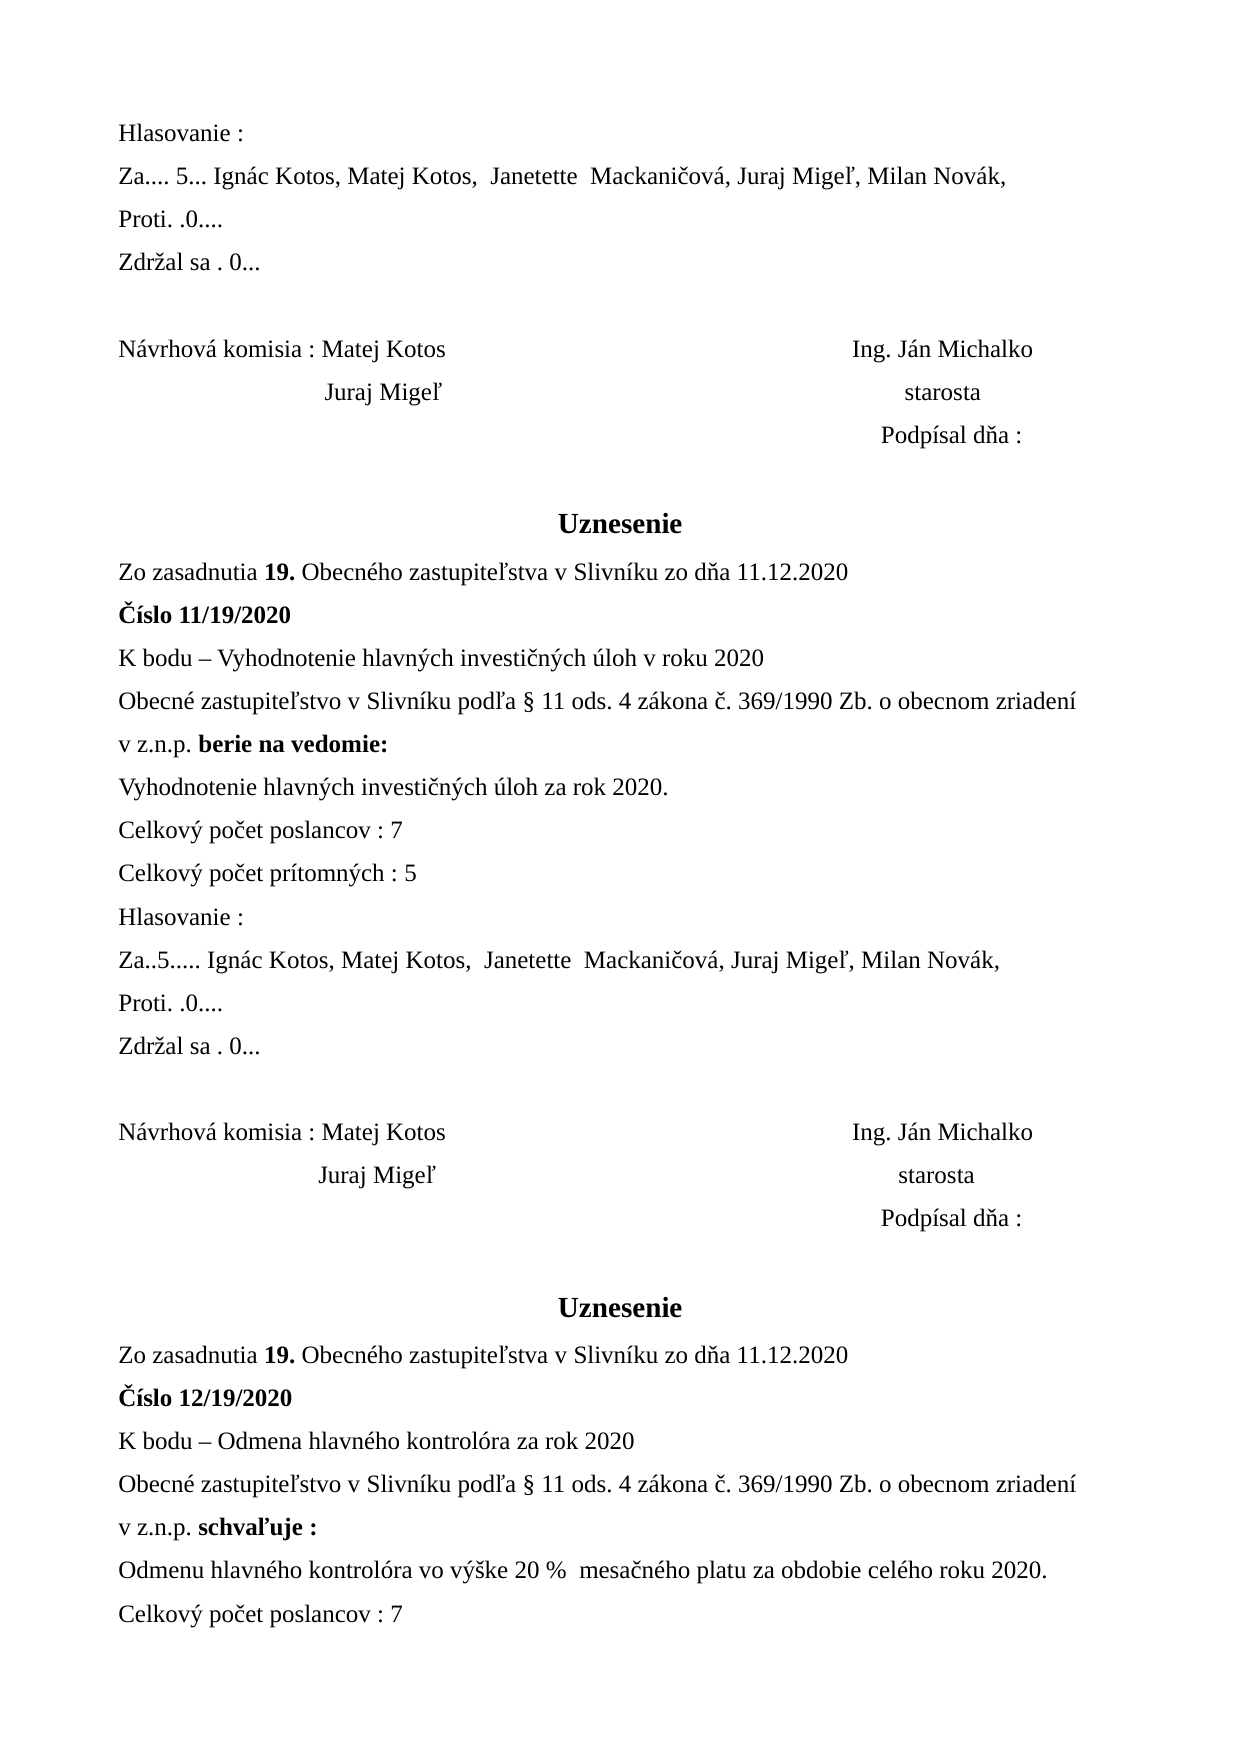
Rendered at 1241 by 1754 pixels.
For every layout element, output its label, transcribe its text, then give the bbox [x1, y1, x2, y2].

text Zdržal sa . 0... [118, 1031, 1122, 1060]
text Podpísal dňa : [118, 1203, 1122, 1232]
text Odmenu hlavného kontrolóra vo výške 20 % mesačného platu za obdobie celého roku 2020. [118, 1556, 1122, 1584]
text Hlasovanie : [118, 902, 1122, 930]
text Proti. .0.... [118, 988, 1122, 1017]
text Uznesenie [118, 1290, 1122, 1323]
text Zo zasadnutia 19. Obecného zastupiteľstva v Slivníku zo dňa 11.12.2020 [118, 1340, 1122, 1369]
text Juraj Migeľ starosta [118, 377, 1122, 406]
text Za.... 5... Ignác Kotos, Matej Kotos, Janetette Mackaničová, Juraj Migeľ, Milan Novák, [118, 161, 1122, 190]
text Obecné zastupiteľstvo v Slivníku podľa § 11 ods. 4 zákona č. 369/1990 Zb. o obecnom zriadení v z.n.p. berie na vedomie: [118, 686, 1122, 758]
text Uznesenie [118, 506, 1122, 540]
text Celkový počet poslancov : 7 [118, 1599, 1122, 1627]
text Hlasovanie : [118, 118, 1122, 147]
text K bodu – Vyhodnotenie hlavných investičných úloh v roku 2020 [118, 643, 1122, 672]
text Návrhová komisia : Matej Kotos Ing. Ján Michalko [118, 334, 1122, 362]
text Zdržal sa . 0... [118, 247, 1122, 276]
text Za..5..... Ignác Kotos, Matej Kotos, Janetette Mackaničová, Juraj Migeľ, Milan Novák, [118, 945, 1122, 973]
text Celkový počet poslancov : 7 [118, 815, 1122, 844]
text Návrhová komisia : Matej Kotos Ing. Ján Michalko [118, 1117, 1122, 1146]
text Číslo 12/19/2020 [118, 1383, 1122, 1412]
text Celkový počet prítomných : 5 [118, 858, 1122, 887]
text Podpísal dňa : [118, 420, 1122, 449]
text Vyhodnotenie hlavných investičných úloh za rok 2020. [118, 772, 1122, 801]
text Zo zasadnutia 19. Obecného zastupiteľstva v Slivníku zo dňa 11.12.2020 [118, 557, 1122, 585]
text K bodu – Odmena hlavného kontrolóra za rok 2020 [118, 1426, 1122, 1455]
text Proti. .0.... [118, 204, 1122, 233]
text Obecné zastupiteľstvo v Slivníku podľa § 11 ods. 4 zákona č. 369/1990 Zb. o obecnom zriadení v z.n.p. schvaľuje : [118, 1469, 1122, 1541]
text Číslo 11/19/2020 [118, 600, 1122, 628]
text Juraj Migeľ starosta [118, 1160, 1122, 1189]
